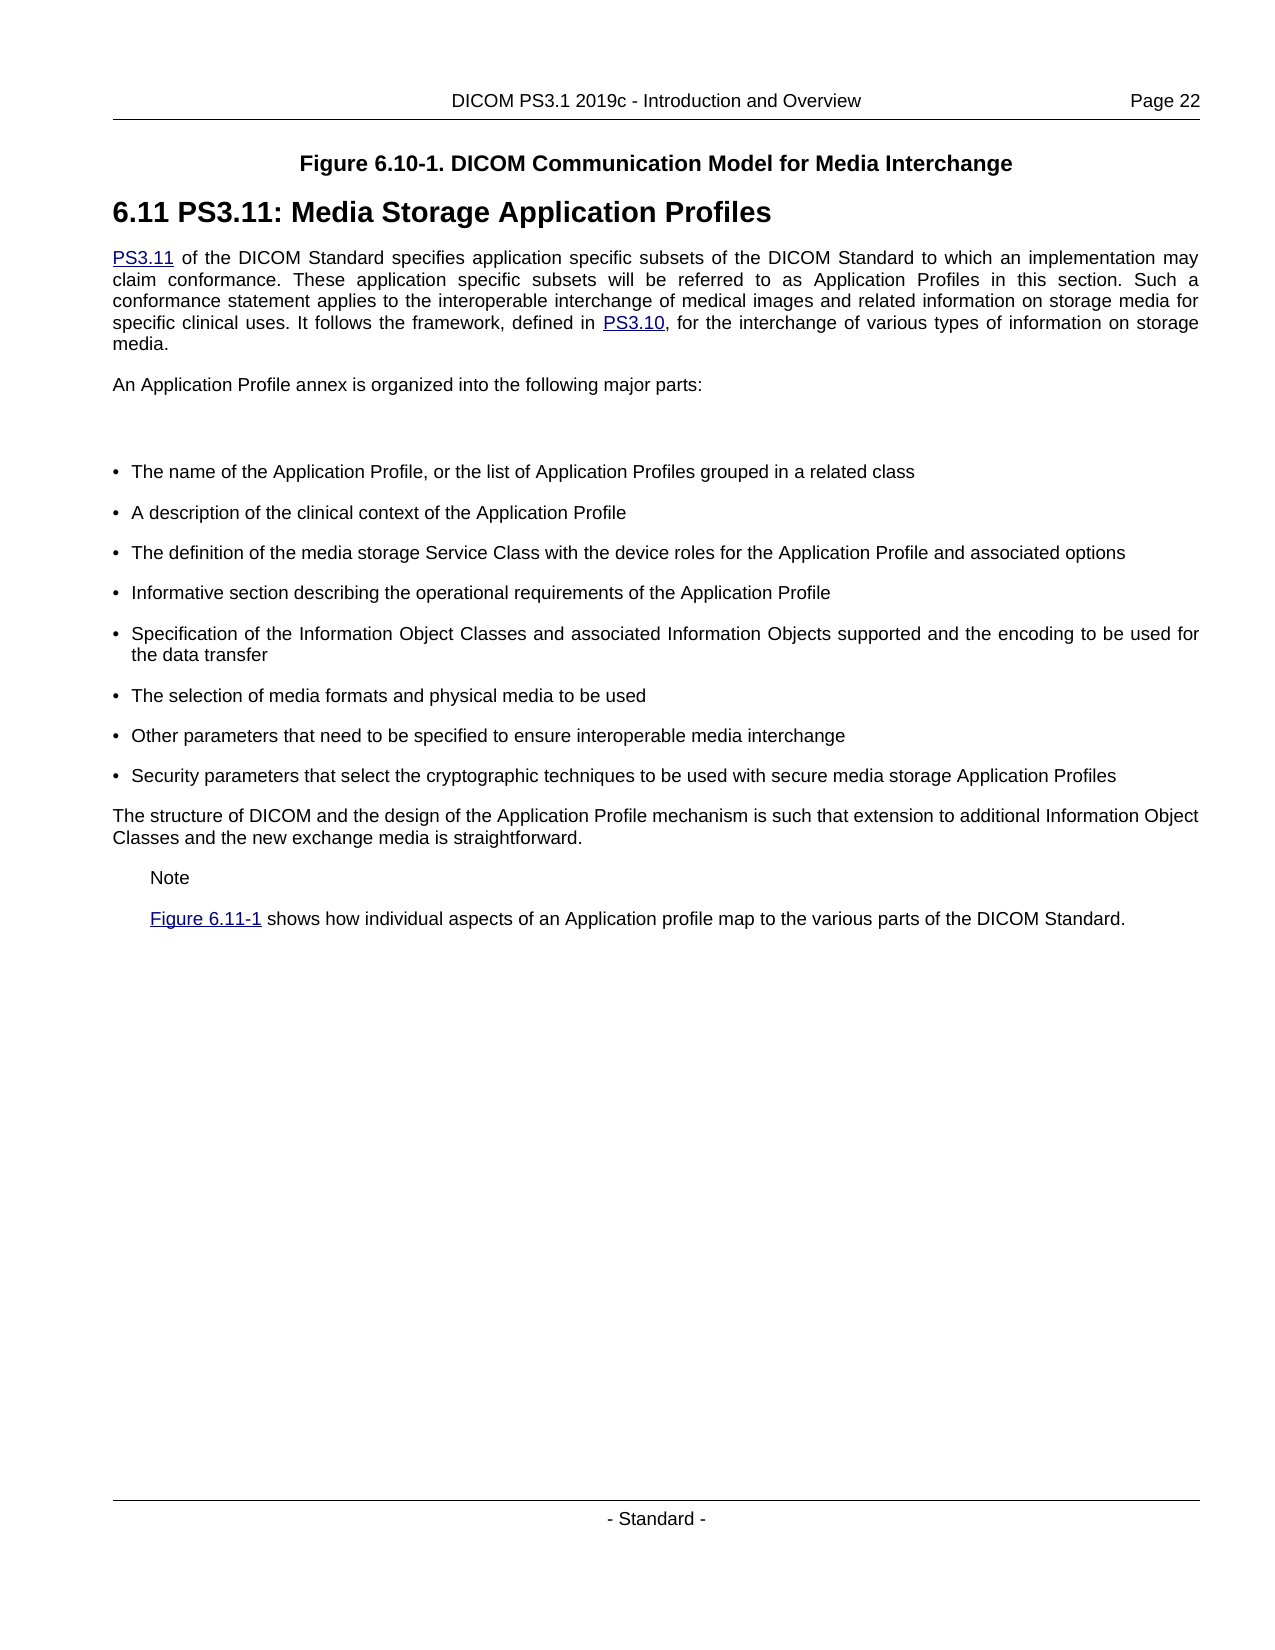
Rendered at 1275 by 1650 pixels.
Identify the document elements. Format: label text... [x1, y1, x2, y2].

text Figure 6.11-1 shows how individual aspects of an Application profile map to the various parts of the DICOM Standard. [150, 907, 1162, 929]
text PS3.11 of the DICOM Standard specifies application specific subsets of the DICOM Standard to which an implementation may claim conformance. These application specific subsets will be referred to as Application Profiles in this section. Such a conformance statement applies to the interoperable interchange of medical images and related information on storage media for specific clinical uses. It follows the framework, defined in PS3.10, for the interchange of various types of information on storage media. [112, 247, 1200, 355]
text Figure 6.10-1. DICOM Communication Model for Media Interchange [112, 150, 1200, 176]
text • Security parameters that select the cryptographic techniques to be used with secure media storage Application Profiles [112, 765, 1200, 787]
text • Informative section describing the operational requirements of the Application Profile [112, 582, 1200, 604]
text • A description of the clinical context of the Application Profile [112, 502, 1200, 523]
text • Other parameters that need to be specified to ensure interoperable media interchange [112, 725, 1200, 746]
text • Specification of the Information Object Classes and associated Information Objects supported and the encoding to be used for the data transfer [112, 622, 1200, 666]
text An Application Profile annex is organized into the following major parts: [112, 373, 1200, 395]
text Note [150, 867, 1162, 889]
text • The name of the Application Profile, or the list of Application Profiles grouped in a related class [112, 461, 1200, 483]
text The structure of DICOM and the design of the Application Profile mechanism is such that extension to additional Information Object Classes and the new exchange media is straightforward. [112, 805, 1200, 848]
text • The selection of media formats and physical media to be used [112, 684, 1200, 706]
text 6.11 PS3.11: Media Storage Application Profiles [112, 194, 1200, 228]
text • The definition of the media storage Service Class with the device roles for the Application Profile and associated options [112, 542, 1200, 563]
